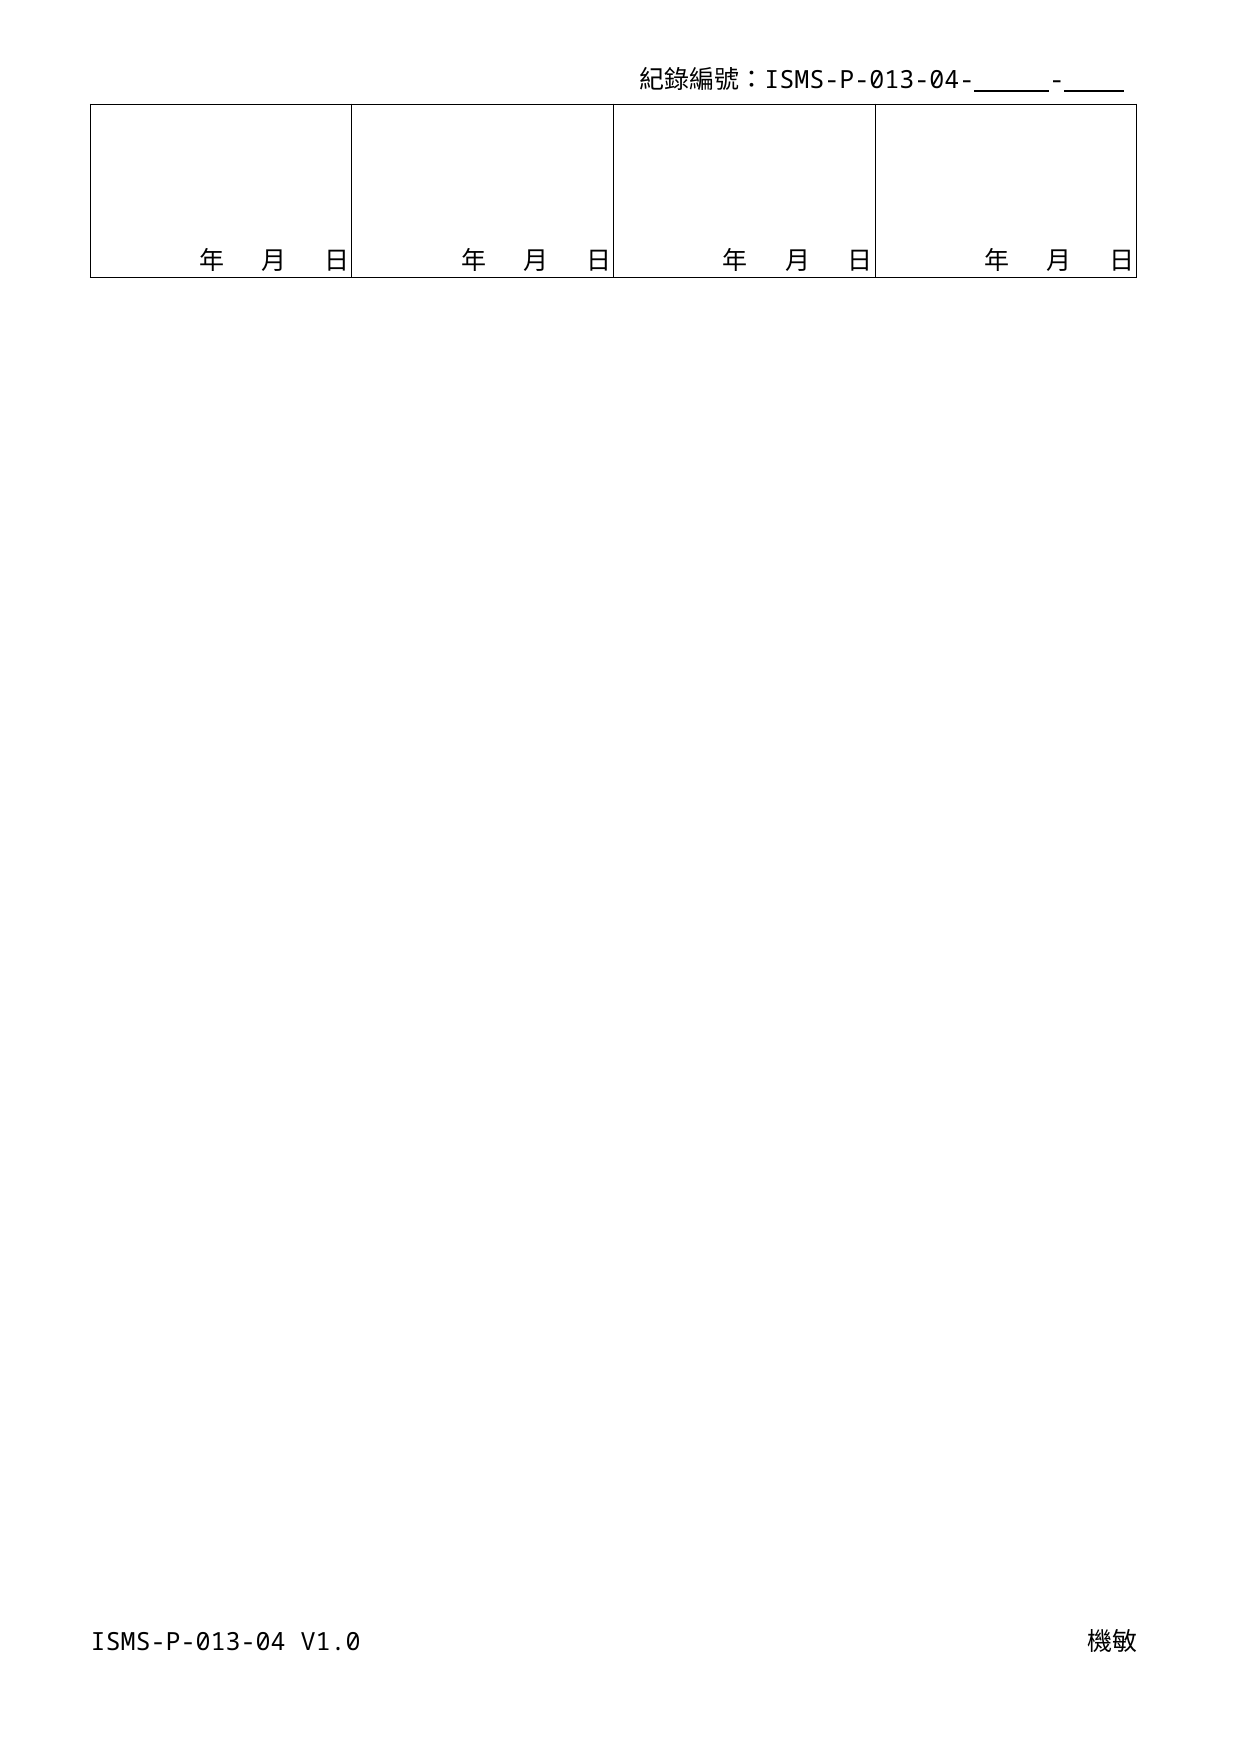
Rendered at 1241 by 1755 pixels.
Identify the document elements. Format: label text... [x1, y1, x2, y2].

table_cell 年 月 日 [876, 105, 1136, 277]
table_cell 年 月 日 [352, 105, 613, 277]
table_cell 年 月 日 [91, 105, 351, 277]
table_cell 年 月 日 [614, 105, 875, 277]
